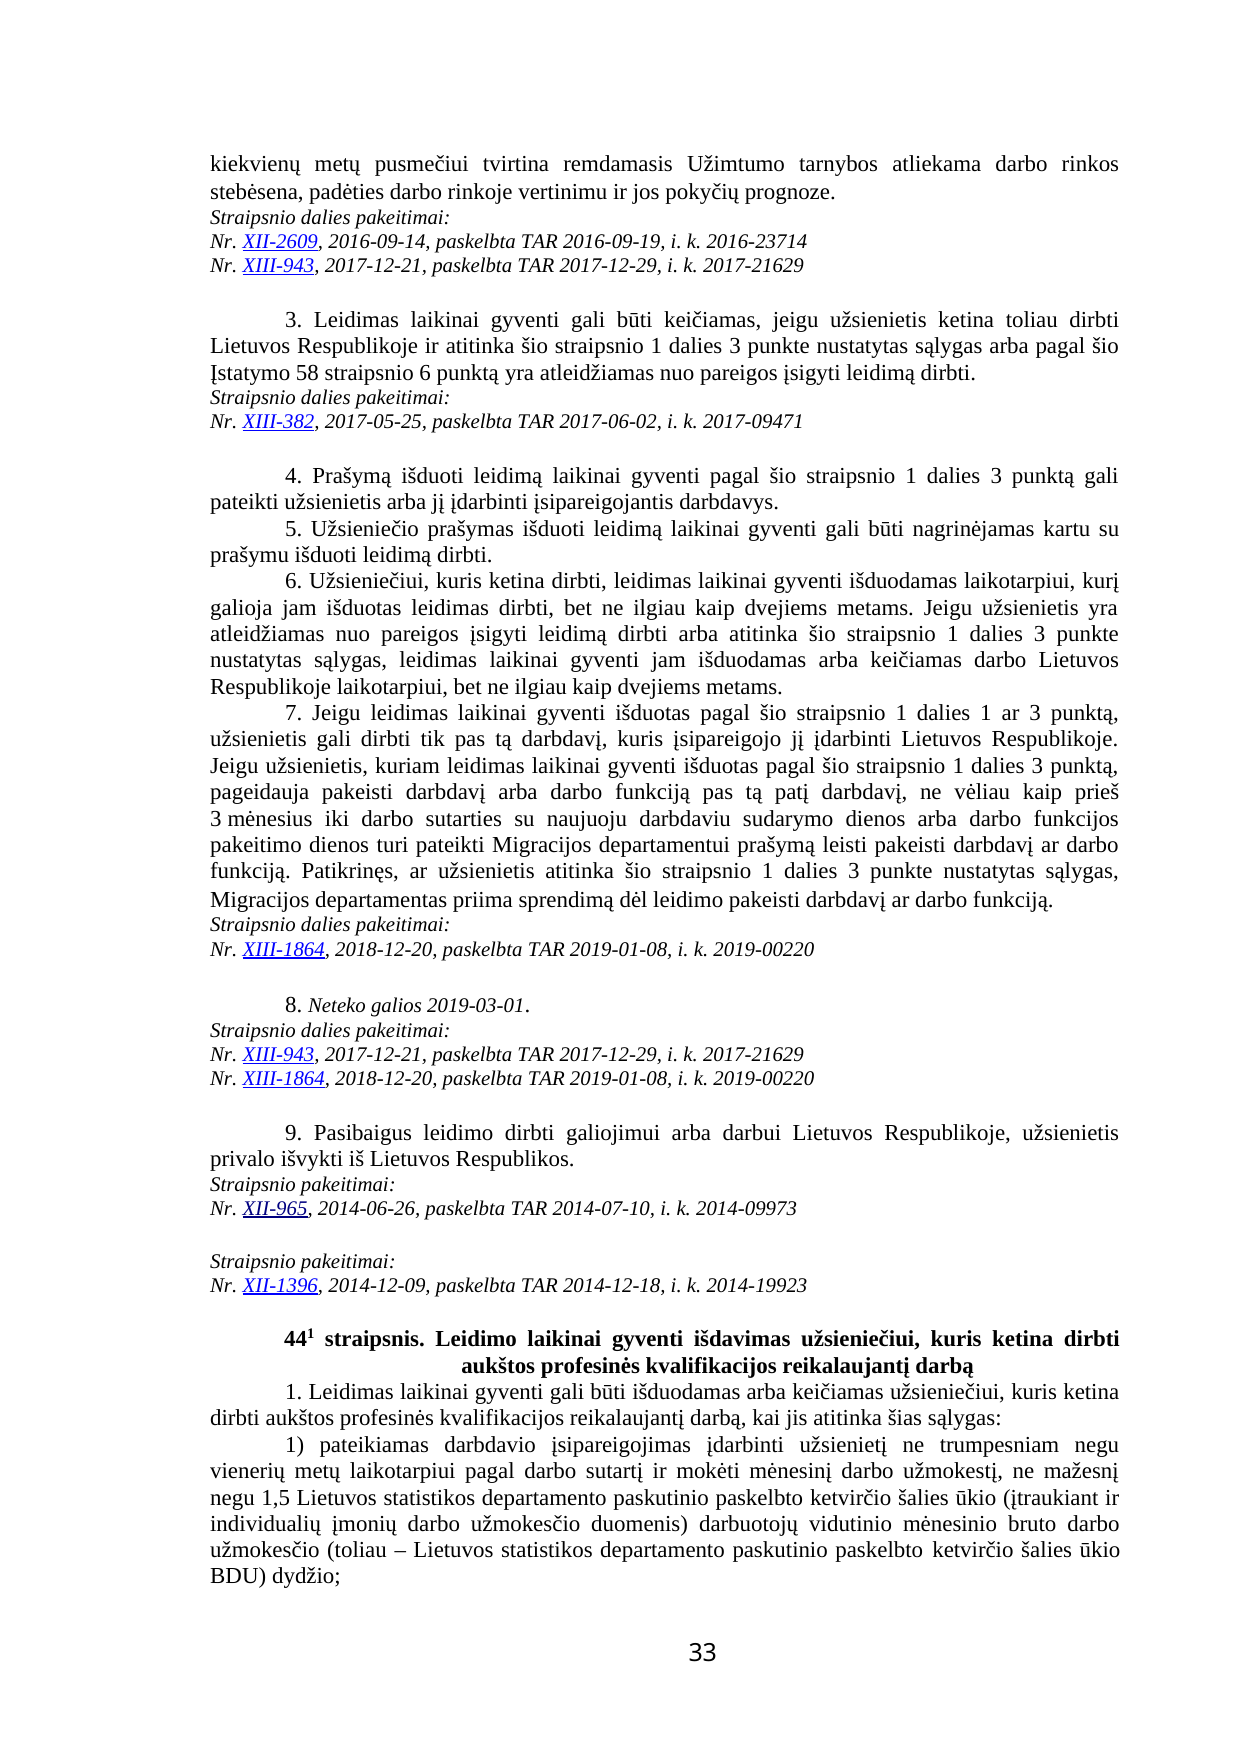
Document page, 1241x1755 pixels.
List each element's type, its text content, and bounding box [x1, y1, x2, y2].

text Nr. XIII-943, 2017-12-21, paskelbta TAR 2017-12-29, i. k. 2017-21629 [210, 253, 1120, 277]
text Straipsnio dalies pakeitimai: [210, 205, 1120, 229]
text Nr. XIII-382, 2017-05-25, paskelbta TAR 2017-06-02, i. k. 2017-09471 [210, 409, 1120, 433]
text Straipsnio dalies pakeitimai: [210, 1018, 1120, 1042]
text Nr. XIII-1864, 2018-12-20, paskelbta TAR 2019-01-08, i. k. 2019-00220 [210, 1066, 1120, 1090]
text Nr. XII-1396, 2014-12-09, paskelbta TAR 2014-12-18, i. k. 2014-19923 [210, 1273, 1120, 1297]
text Nr. XIII-943, 2017-12-21, paskelbta TAR 2017-12-29, i. k. 2017-21629 [210, 1042, 1120, 1066]
text kiekvienų metų pusmečiui tvirtina remdamasis Užimtumo tarnybos atliekama darbo rinkos stebėsena, padėties darbo rinkoje vertinimu ir jos pokyčių prognoze. [210, 150, 1120, 205]
text Nr. XIII-1864, 2018-12-20, paskelbta TAR 2019-01-08, i. k. 2019-00220 [210, 936, 1120, 961]
text 1) pateikiamas darbdavio įsipareigojimas įdarbinti užsienietį ne trumpesniam negu vienerių metų laikotarpiui pagal darbo sutartį ir mokėti mėnesinį darbo užmokestį, ne mažesnį negu 1,5 Lietuvos statistikos departamento paskutinio paskelbto ketvirčio šalies ūkio (įtraukiant ir individualių įmonių darbo užmokesčio duomenis) darbuotojų vidutinio mėnesinio bruto darbo užmokesčio (toliau – Lietuvos statistikos departamento paskutinio paskelbto ketvirčio šalies ūkio BDU) dydžio; [210, 1431, 1120, 1589]
text 7. Jeigu leidimas laikinai gyventi išduotas pagal šio straipsnio 1 dalies 1 ar 3 punktą, užsienietis gali dirbti tik pas tą darbdavį, kuris įsipareigojo jį įdarbinti Lietuvos Respublikoje. Jeigu užsienietis, kuriam leidimas laikinai gyventi išduotas pagal šio straipsnio 1 dalies 3 punktą, pageidauja pakeisti darbdavį arba darbo funkciją pas tą patį darbdavį, ne vėliau kaip prieš 3 mėnesius iki darbo sutarties su naujuoju darbdaviu sudarymo dienos arba darbo funkcijos pakeitimo dienos turi pateikti Migracijos departamentui prašymą leisti pakeisti darbdavį ar darbo funkciją. Patikrinęs, ar užsienietis atitinka šio straipsnio 1 dalies 3 punkte nustatytas sąlygas, Migracijos departamentas priima sprendimą dėl leidimo pakeisti darbdavį ar darbo funkciją. [210, 699, 1120, 912]
text Nr. XII-2609, 2016-09-14, paskelbta TAR 2016-09-19, i. k. 2016-23714 [210, 229, 1120, 253]
text 4. Prašymą išduoti leidimą laikinai gyventi pagal šio straipsnio 1 dalies 3 punktą gali pateikti užsienietis arba jį įdarbinti įsipareigojantis darbdavys. [210, 462, 1120, 515]
text 441 straipsnis. Leidimo laikinai gyventi išdavimas užsieniečiui, kuris ketina dirbti aukštos profesinės kvalifikacijos reikalaujantį darbą [284, 1325, 1120, 1378]
text 3. Leidimas laikinai gyventi gali būti keičiamas, jeigu užsienietis ketina toliau dirbti Lietuvos Respublikoje ir atitinka šio straipsnio 1 dalies 3 punkte nustatytas sąlygas arba pagal šio Įstatymo 58 straipsnio 6 punktą yra atleidžiamas nuo pareigos įsigyti leidimą dirbti. [210, 306, 1120, 385]
text Straipsnio pakeitimai: [210, 1248, 1120, 1273]
text Nr. XII-965, 2014-06-26, paskelbta TAR 2014-07-10, i. k. 2014-09973 [210, 1196, 1120, 1220]
text 5. Užsieniečio prašymas išduoti leidimą laikinai gyventi gali būti nagrinėjamas kartu su prašymu išduoti leidimą dirbti. [210, 515, 1120, 567]
text 9. Pasibaigus leidimo dirbti galiojimui arba darbui Lietuvos Respublikoje, užsienietis privalo išvykti iš Lietuvos Respublikos. [210, 1119, 1120, 1172]
text 1. Leidimas laikinai gyventi gali būti išduodamas arba keičiamas užsieniečiui, kuris ketina dirbti aukštos profesinės kvalifikacijos reikalaujantį darbą, kai jis atitinka šias sąlygas: [210, 1378, 1120, 1431]
text 6. Užsieniečiui, kuris ketina dirbti, leidimas laikinai gyventi išduodamas laikotarpiui, kurį galioja jam išduotas leidimas dirbti, bet ne ilgiau kaip dvejiems metams. Jeigu užsienietis yra atleidžiamas nuo pareigos įsigyti leidimą dirbti arba atitinka šio straipsnio 1 dalies 3 punkte nustatytas sąlygas, leidimas laikinai gyventi jam išduodamas arba keičiamas darbo Lietuvos Respublikoje laikotarpiui, bet ne ilgiau kaip dvejiems metams. [210, 567, 1120, 699]
text Straipsnio dalies pakeitimai: [210, 912, 1120, 936]
text Straipsnio pakeitimai: [210, 1172, 1120, 1196]
text 8. Neteko galios 2019-03-01. [210, 989, 1120, 1018]
text Straipsnio dalies pakeitimai: [210, 385, 1120, 409]
